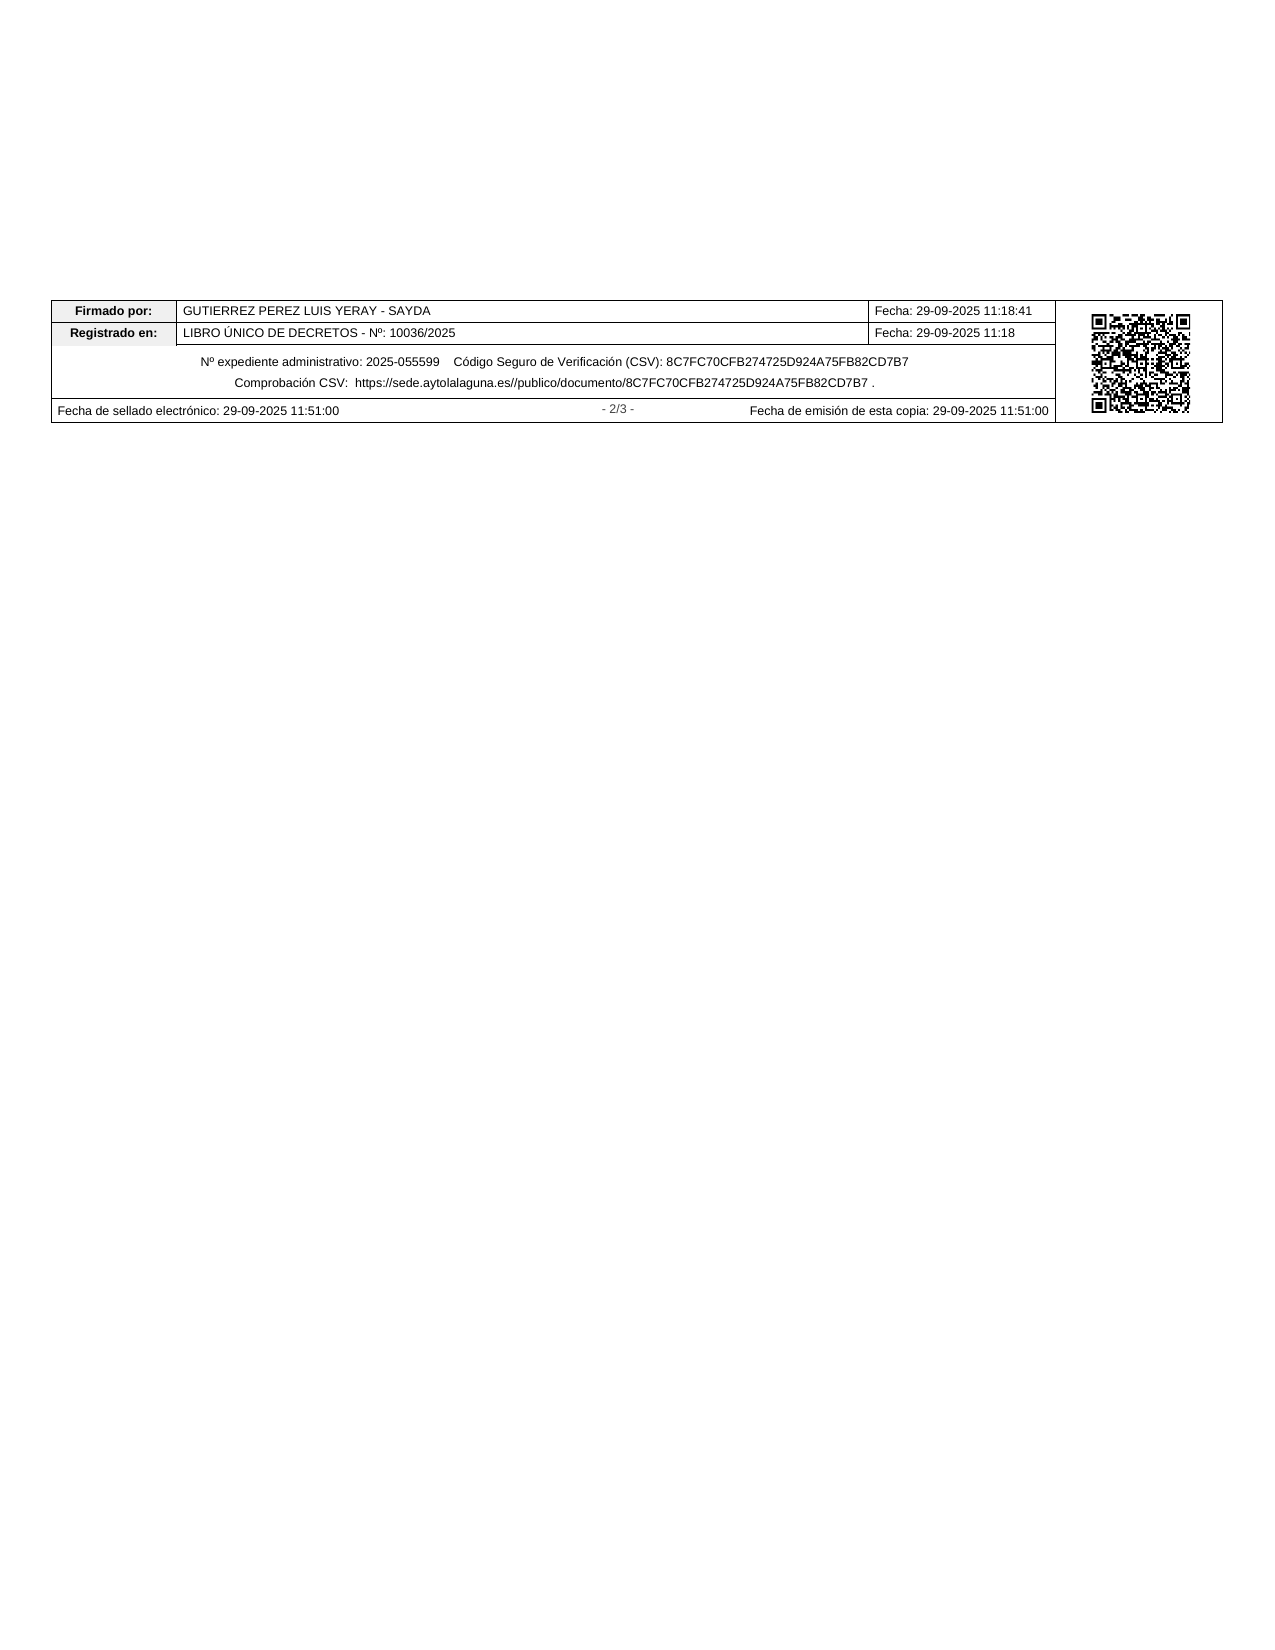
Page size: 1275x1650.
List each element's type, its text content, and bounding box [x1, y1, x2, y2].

table_header Fecha: 29-09-2025 11:18:41 [869, 301, 1055, 322]
table_cell Registrado en: [52, 323, 176, 344]
table_header [1056, 301, 1222, 422]
table_header Firmado por: [52, 301, 176, 322]
table_cell Fecha de sellado electrónico: 29-09-2025 11:51:00 - 2/3 - Fecha de emisión de esta copia: 29-09-2025 11:51:00 [52, 399, 1055, 422]
table_cell LIBRO ÚNICO DE DECRETOS - Nº: 10036/2025 [177, 323, 868, 344]
table_cell Nº expediente administrativo: 2025-055599 Código Seguro de Verificación (CSV): 8C7FC70CFB274725D924A75FB82CD7B7 Comprobación CSV: https://sede.aytolalaguna.es//publico/documento/8C7FC70CFB274725D924A75FB82CD7B7 . [52, 345, 1055, 398]
table_cell Fecha: 29-09-2025 11:18 [869, 323, 1055, 344]
table_header GUTIERREZ PEREZ LUIS YERAY - SAYDA [177, 301, 868, 322]
